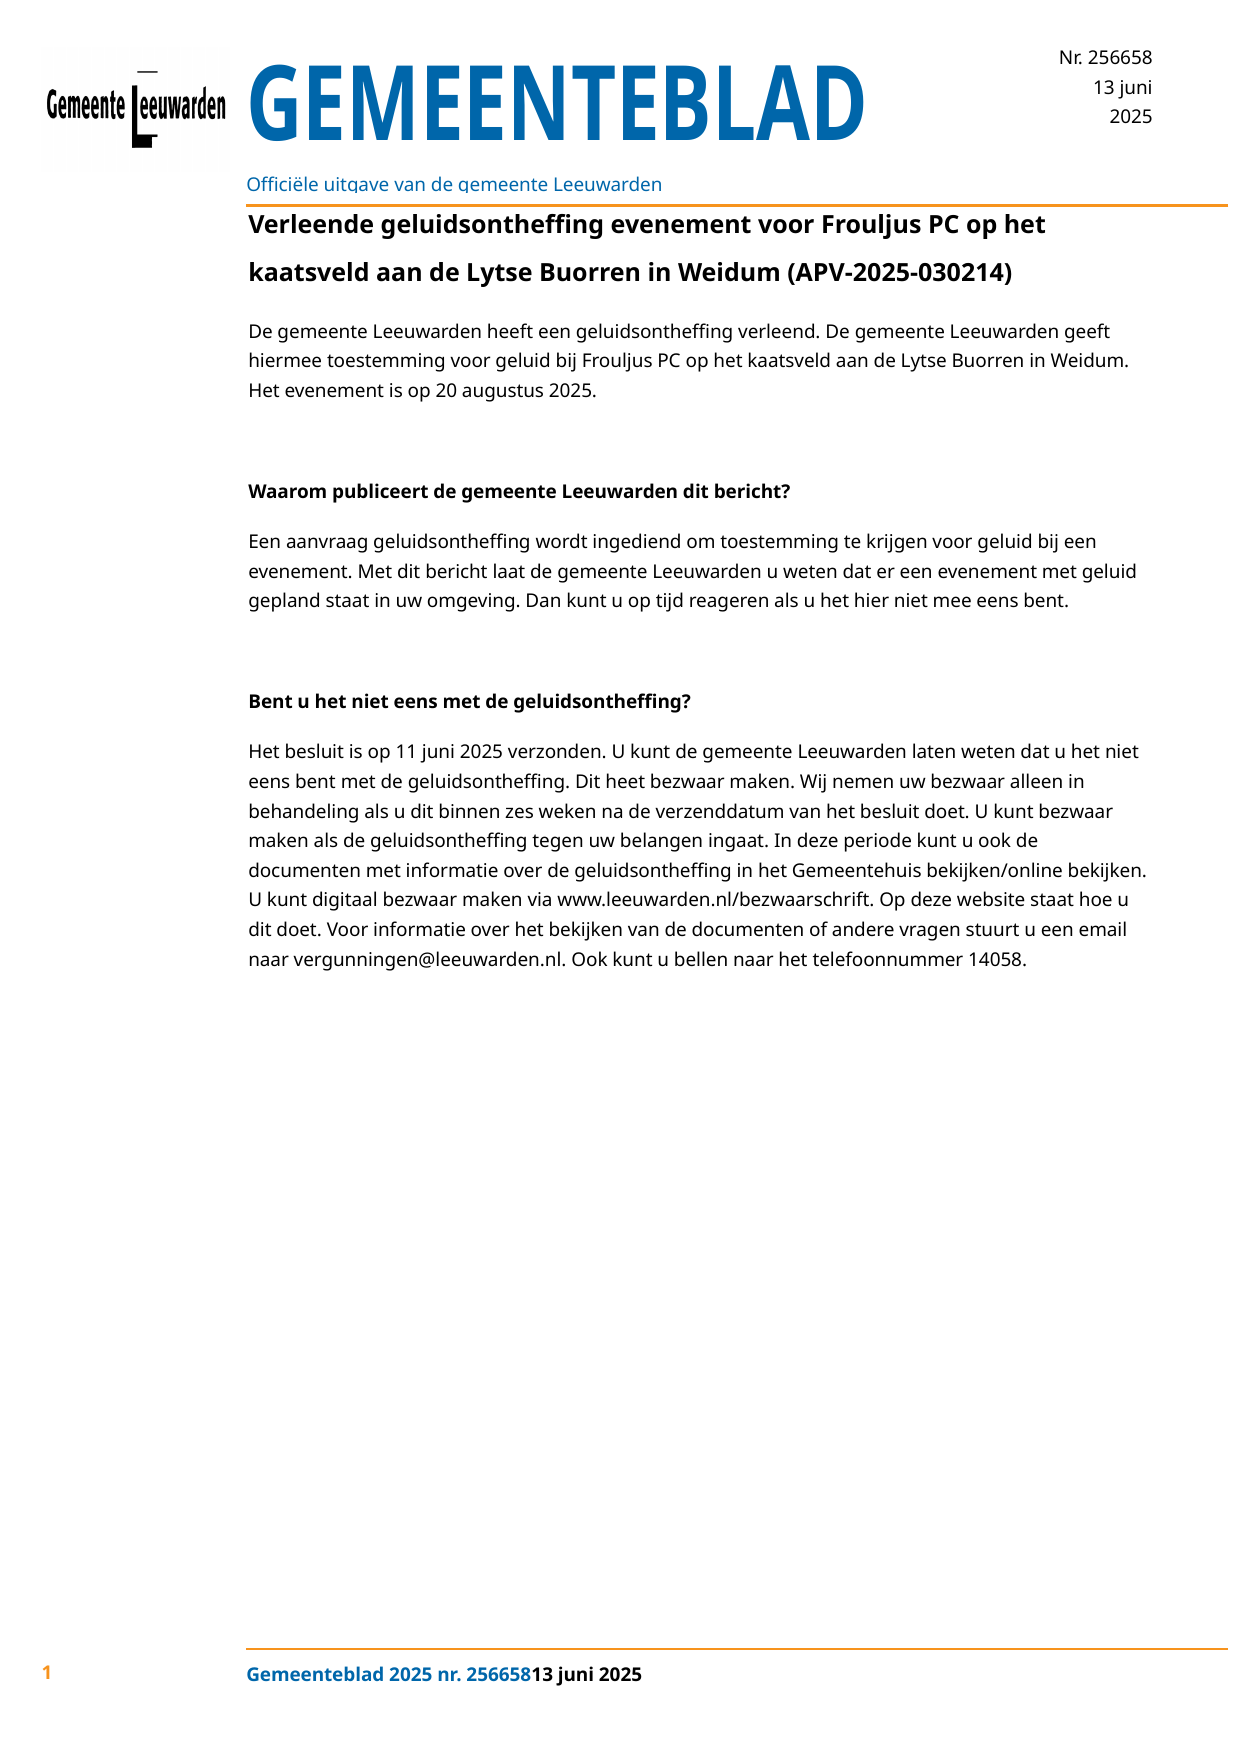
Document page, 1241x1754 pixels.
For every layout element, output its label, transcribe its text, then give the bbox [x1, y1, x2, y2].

text Het besluit is op 11 juni 2025 verzonden. U kunt de gemeente Leeuwarden laten weten dat u het niet eens bent met de geluidsontheffing. Dit heet bezwaar maken. Wij nemen uw bezwaar alleen in behandeling als u dit binnen zes weken na de verzenddatum van het besluit doet. U kunt bezwaar maken als de geluidsontheffing tegen uw belangen ingaat. In deze periode kunt u ook de documenten met informatie over de geluidsontheffing in het Gemeentehuis bekijken/online bekijken. U kunt digitaal bezwaar maken via www.leeuwarden.nl/bezwaarschrift. Op deze website staat hoe u dit doet. Voor informatie over het bekijken van de documenten of andere vragen stuurt u een email naar vergunningen@leeuwarden.nl. Ook kunt u bellen naar het telefoonnummer 14058. [248, 739, 1152, 972]
text Bent u het niet eens met de geluidsontheffing? [248, 688, 1152, 714]
text Verleende geluidsontheffing evenement voor Frouljus PC op het kaatsveld aan de Lytse Buorren in Weidum (APV-2025-030214) [248, 207, 1152, 288]
text Waarom publiceert de gemeente Leeuwarden dit bericht? [248, 478, 1152, 504]
picture [41, 47, 231, 172]
text Een aanvraag geluidsontheffing wordt ingediend om toestemming te krijgen voor geluid bij een evenement. Met dit bericht laat de gemeente Leeuwarden u weten dat er een evenement met geluid gepland staat in uw omgeving. Dan kunt u op tijd reageren als u het hier niet mee eens bent. [248, 528, 1152, 613]
text De gemeente Leeuwarden heeft een geluidsontheffing verleend. De gemeente Leeuwarden geeft hiermee toestemming voor geluid bij Frouljus PC op het kaatsveld aan de Lytse Buorren in Weidum. Het evenement is op 20 augustus 2025. [248, 318, 1152, 403]
